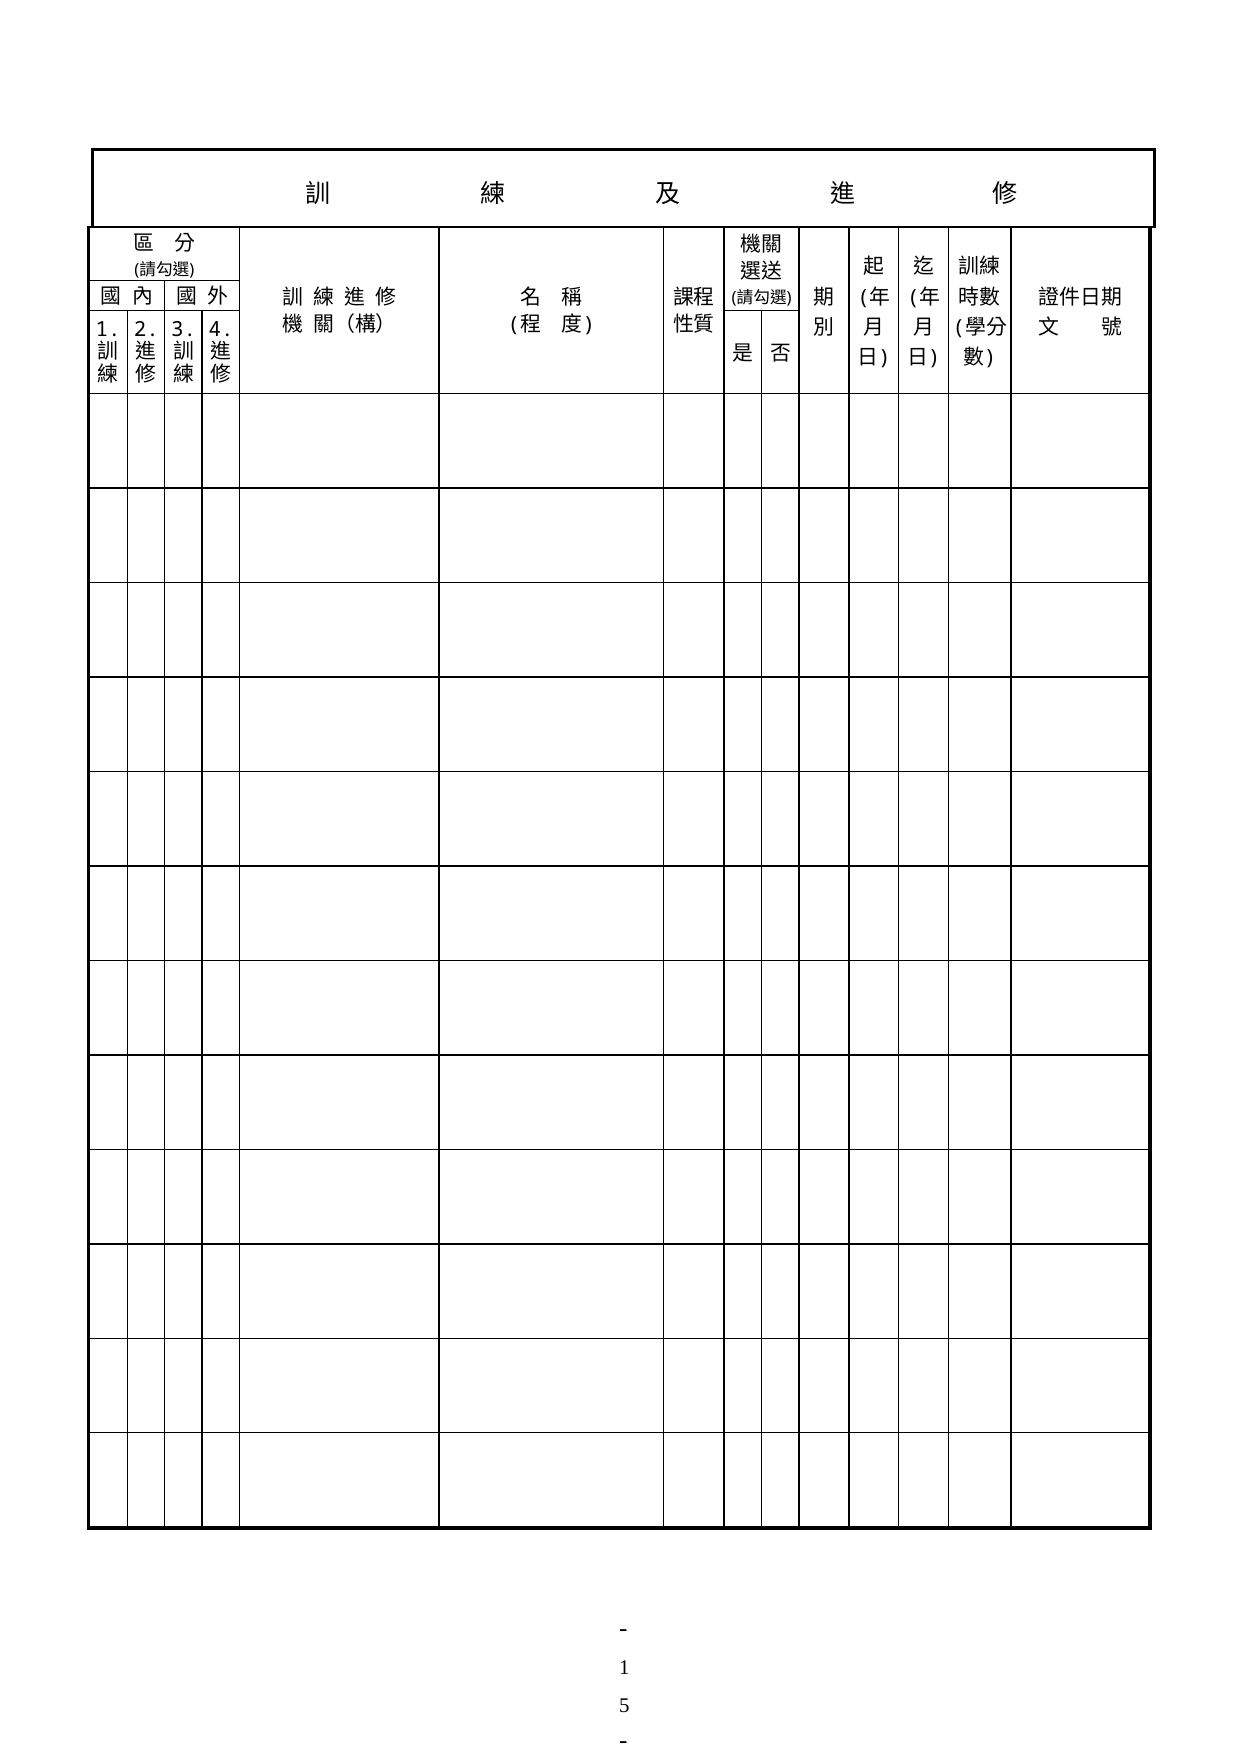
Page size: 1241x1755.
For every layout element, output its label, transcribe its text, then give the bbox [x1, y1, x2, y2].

table_cell 3.訓練 [165, 311, 201, 393]
table_cell [899, 1056, 948, 1148]
table_cell [800, 772, 848, 865]
table_cell [949, 1433, 1010, 1526]
table_cell [664, 489, 723, 582]
table_cell [165, 583, 201, 676]
table_cell [203, 1339, 239, 1432]
table_cell [949, 678, 1010, 771]
table_cell [440, 489, 663, 582]
table_cell 證件日期 文 號 [1012, 228, 1148, 393]
table_cell [850, 678, 898, 771]
table_cell 否 [762, 311, 798, 393]
table_cell [1012, 394, 1148, 487]
table_cell [128, 1339, 164, 1432]
table_cell [128, 583, 164, 676]
table_cell [128, 489, 164, 582]
table_cell [90, 489, 127, 582]
table_cell 起 (年 月 日) [850, 228, 898, 393]
table_cell [90, 394, 127, 487]
table_cell 國 內 [90, 281, 164, 310]
table_cell [899, 1150, 948, 1243]
table_cell [165, 1339, 201, 1432]
table_cell [850, 583, 898, 676]
table_cell [165, 1245, 201, 1337]
table_cell 課程 性質 [664, 228, 723, 393]
table_cell [762, 772, 798, 865]
table_cell [1012, 961, 1148, 1054]
table_cell [800, 867, 848, 959]
table_cell [664, 867, 723, 959]
table_cell [240, 961, 438, 1054]
table_cell [850, 1339, 898, 1432]
table_cell 區 分 (請勾選) [90, 228, 239, 280]
table_cell [850, 961, 898, 1054]
table_cell [203, 961, 239, 1054]
table_cell [203, 678, 239, 771]
table_cell [90, 678, 127, 771]
table_cell [800, 583, 848, 676]
table_cell [762, 583, 798, 676]
table_cell [128, 772, 164, 865]
table_cell [949, 1245, 1010, 1337]
table_cell [725, 1056, 761, 1148]
table_cell [850, 394, 898, 487]
table_cell 2.進修 [128, 311, 164, 393]
table_cell [165, 1150, 201, 1243]
table_cell [128, 1056, 164, 1148]
table_cell [899, 867, 948, 959]
table_cell [1012, 489, 1148, 582]
table_cell [1012, 867, 1148, 959]
table_cell [949, 1056, 1010, 1148]
table_cell [128, 1433, 164, 1526]
table_cell [1012, 1150, 1148, 1243]
table_cell [664, 1056, 723, 1148]
table_cell [128, 394, 164, 487]
table_cell [762, 1056, 798, 1148]
table_cell 國 外 [165, 281, 239, 310]
table_cell [203, 867, 239, 959]
table_header 訓 練 及 進 修 [94, 151, 1153, 226]
table_cell [800, 678, 848, 771]
table_cell [664, 1150, 723, 1243]
table_cell [128, 1150, 164, 1243]
table_cell [440, 1433, 663, 1526]
table_cell [440, 678, 663, 771]
table_cell [949, 583, 1010, 676]
table_cell [440, 583, 663, 676]
table_cell [90, 1056, 127, 1148]
table_cell [949, 1150, 1010, 1243]
table_cell [240, 678, 438, 771]
table_cell [725, 961, 761, 1054]
table_cell [440, 867, 663, 959]
table_cell [664, 772, 723, 865]
table_cell [800, 1056, 848, 1148]
table_cell [165, 678, 201, 771]
table_cell [800, 1433, 848, 1526]
table_cell [725, 489, 761, 582]
table_cell [90, 961, 127, 1054]
table_cell 期 別 [800, 228, 848, 393]
table_cell [664, 583, 723, 676]
table_cell [440, 772, 663, 865]
table_cell [949, 1339, 1010, 1432]
table_cell [949, 867, 1010, 959]
table_cell [440, 1056, 663, 1148]
table_cell [128, 961, 164, 1054]
table_cell [664, 678, 723, 771]
table_cell [800, 394, 848, 487]
table_cell [850, 1150, 898, 1243]
table_cell [762, 678, 798, 771]
table_cell [762, 1150, 798, 1243]
table_cell [899, 772, 948, 865]
table_cell 是 [725, 311, 761, 393]
table_cell [899, 1339, 948, 1432]
table_cell [1012, 678, 1148, 771]
table_cell [1012, 1056, 1148, 1148]
table_cell [440, 1245, 663, 1337]
table_cell [165, 961, 201, 1054]
table_cell [90, 1150, 127, 1243]
table_cell [240, 1433, 438, 1526]
table_cell 訓 練 進 修 機 關（構） [240, 228, 438, 393]
table_cell [725, 1150, 761, 1243]
table_cell 4.進修 [203, 311, 239, 393]
table_cell [949, 772, 1010, 865]
table_cell [800, 961, 848, 1054]
table_cell [240, 772, 438, 865]
table_cell [800, 1150, 848, 1243]
table_cell [240, 867, 438, 959]
table_cell [128, 678, 164, 771]
table_cell [90, 583, 127, 676]
table_cell [762, 1339, 798, 1432]
table_cell [90, 1245, 127, 1337]
table_cell [899, 1245, 948, 1337]
table_cell [165, 867, 201, 959]
table_cell [203, 489, 239, 582]
table_cell [762, 394, 798, 487]
table_cell [899, 394, 948, 487]
table_cell [90, 772, 127, 865]
table_cell [165, 1433, 201, 1526]
table_cell [762, 1245, 798, 1337]
table_cell [800, 489, 848, 582]
table_cell [440, 394, 663, 487]
table_cell [664, 1433, 723, 1526]
table_cell [90, 1339, 127, 1432]
table_cell [899, 1433, 948, 1526]
table_cell 機關 選送 (請勾選) [725, 228, 798, 310]
table_cell [664, 1245, 723, 1337]
table_cell [1012, 1339, 1148, 1432]
table_cell 1.訓練 [90, 311, 127, 393]
table_cell [850, 1245, 898, 1337]
table_cell [240, 394, 438, 487]
table_cell [725, 867, 761, 959]
table_cell [240, 489, 438, 582]
table_cell [1012, 772, 1148, 865]
table_cell [1012, 1433, 1148, 1526]
table_cell [762, 867, 798, 959]
table_cell [725, 1433, 761, 1526]
table_cell [203, 394, 239, 487]
table_cell [240, 1245, 438, 1337]
table_cell [240, 1056, 438, 1148]
table_cell [899, 583, 948, 676]
table_cell [203, 1056, 239, 1148]
table_cell [165, 394, 201, 487]
table_cell [762, 961, 798, 1054]
table_cell [664, 961, 723, 1054]
table_cell [725, 772, 761, 865]
table_cell [725, 583, 761, 676]
table_cell 訓練 時數(學分數) [949, 228, 1010, 393]
table_cell [240, 1150, 438, 1243]
table_cell [949, 961, 1010, 1054]
table_cell [1012, 583, 1148, 676]
table_cell [203, 1433, 239, 1526]
table_cell [800, 1245, 848, 1337]
table_cell [165, 772, 201, 865]
table_cell [899, 678, 948, 771]
table_cell [1012, 1245, 1148, 1337]
table_cell [725, 394, 761, 487]
table_cell [165, 1056, 201, 1148]
table_cell [440, 1339, 663, 1432]
table_cell [128, 1245, 164, 1337]
table_cell [899, 961, 948, 1054]
table_cell [240, 583, 438, 676]
table_cell 迄 (年 月 日) [899, 228, 948, 393]
table_cell [440, 1150, 663, 1243]
table_cell [440, 961, 663, 1054]
table_cell [850, 1433, 898, 1526]
table_cell [203, 1245, 239, 1337]
table_cell [949, 394, 1010, 487]
table_cell [850, 772, 898, 865]
table_cell [664, 394, 723, 487]
table_cell [203, 583, 239, 676]
table_cell [90, 1433, 127, 1526]
table_cell [725, 1339, 761, 1432]
table_cell [203, 772, 239, 865]
table_cell [725, 678, 761, 771]
table_cell [899, 489, 948, 582]
table_cell [850, 867, 898, 959]
table_cell [762, 1433, 798, 1526]
table_cell [725, 1245, 761, 1337]
table_cell [203, 1150, 239, 1243]
table_cell [850, 1056, 898, 1148]
table_cell [762, 489, 798, 582]
table_cell [664, 1339, 723, 1432]
table_cell [128, 867, 164, 959]
table_cell [240, 1339, 438, 1432]
table_cell [850, 489, 898, 582]
table_cell 名 稱 (程 度) [440, 228, 663, 393]
table_cell [800, 1339, 848, 1432]
table_cell [949, 489, 1010, 582]
table_cell [90, 867, 127, 959]
table_cell [165, 489, 201, 582]
